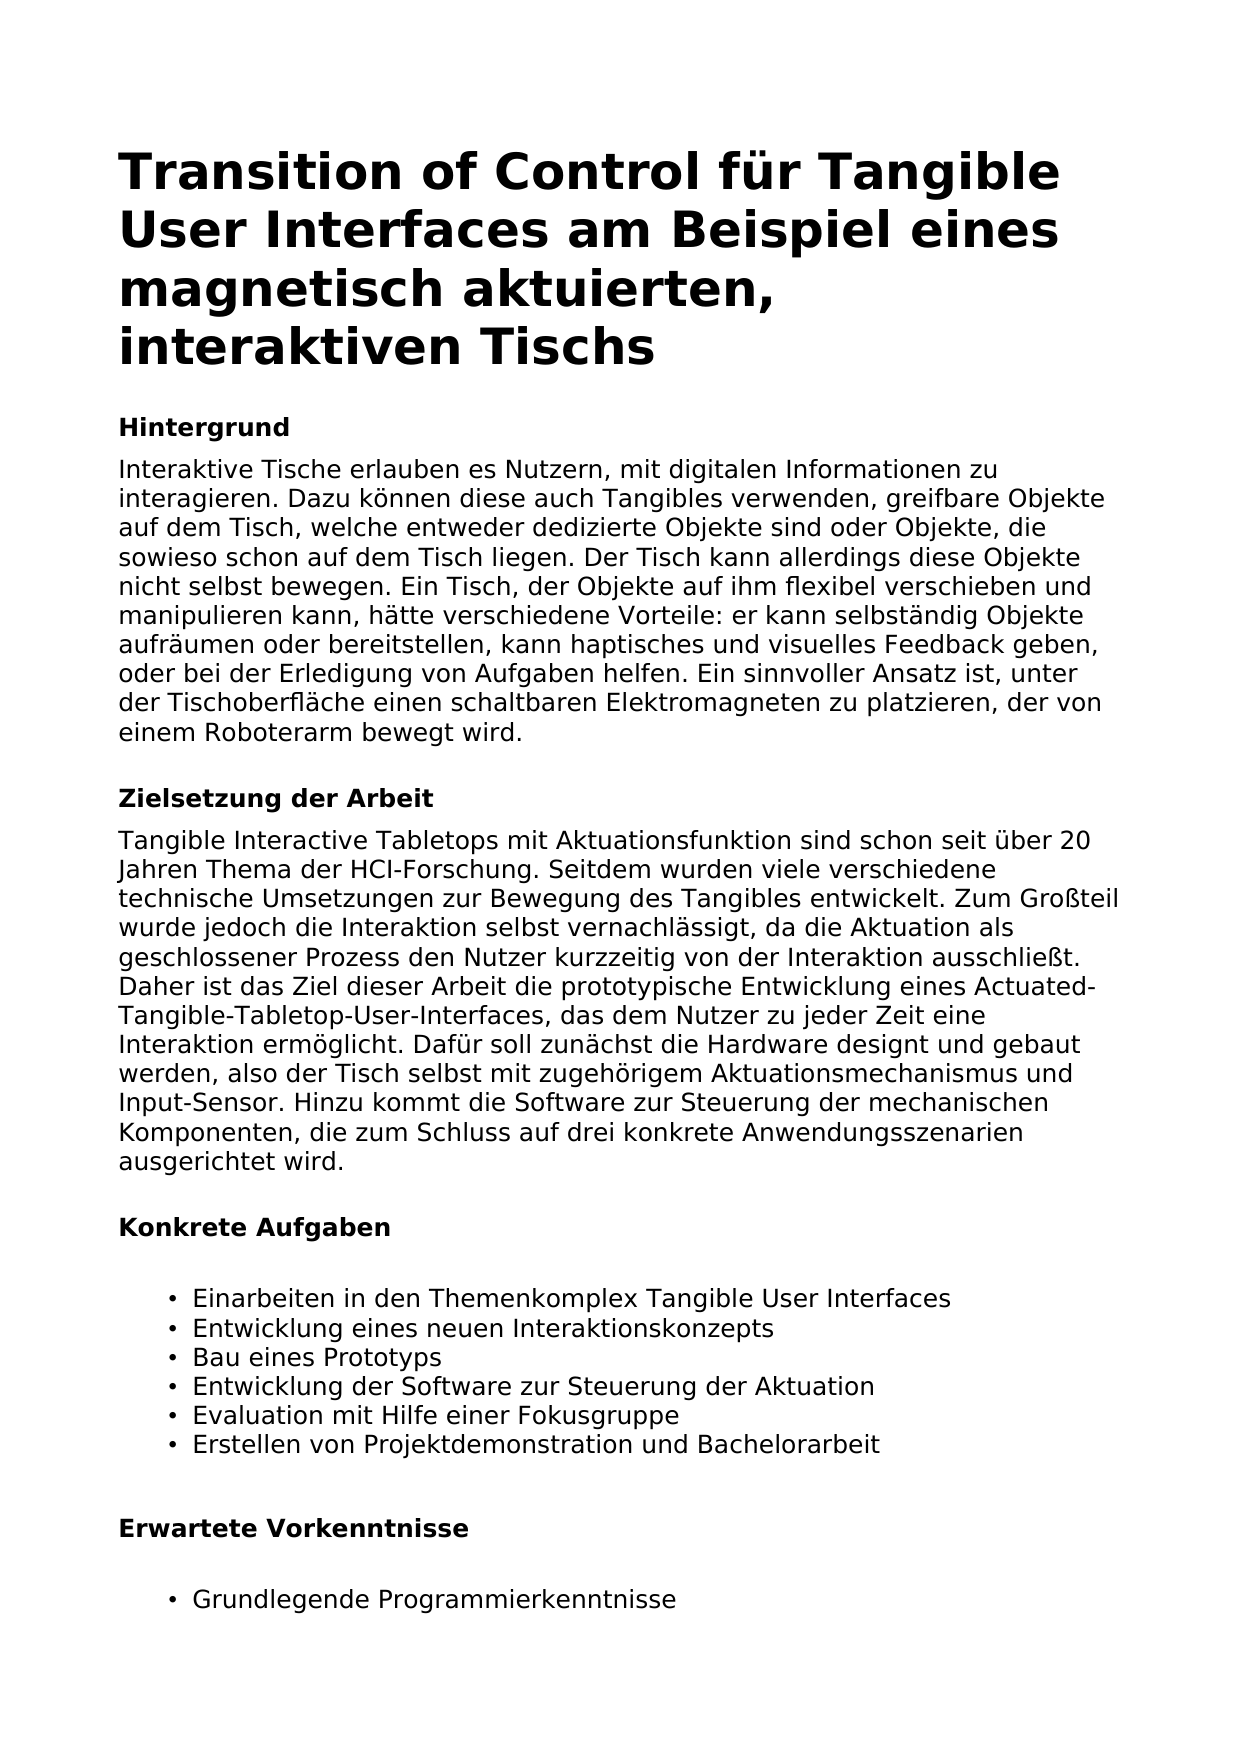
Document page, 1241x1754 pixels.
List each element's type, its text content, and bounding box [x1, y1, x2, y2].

subtitle Transition of Control für Tangible User Interfaces am Beispiel eines magnetisch aktuierten, interaktiven Tischs [118, 143, 1122, 376]
list Einarbeiten in den Themenkomplex Tangible User Interfaces [177, 1285, 1122, 1314]
list Entwicklung der Software zur Steuerung der Aktuation [177, 1372, 1122, 1401]
list Entwicklung eines neuen Interaktionskonzepts [177, 1314, 1122, 1343]
subtitle Zielsetzung der Arbeit [118, 784, 1122, 813]
text Tangible Interactive Tabletops mit Aktuationsfunktion sind schon seit über 20 Jahren Thema der HCI-Forschung. Seitdem wurden viele verschiedene technische Umsetzungen zur Bewegung des Tangibles entwickelt. Zum Großteil wurde jedoch die Interaktion selbst vernachlässigt, da die Aktuation als geschlossener Prozess den Nutzer kurzzeitig von der Interaktion ausschließt. Daher ist das Ziel dieser Arbeit die prototypische Entwicklung eines Actuated-Tangible-Tabletop-User-Interfaces, das dem Nutzer zu jeder Zeit eine Interaktion ermöglicht. Dafür soll zunächst die Hardware designt und gebaut werden, also der Tisch selbst mit zugehörigem Aktuationsmechanismus und Input-Sensor. Hinzu kommt die Software zur Steuerung der mechanischen Komponenten, die zum Schluss auf drei konkrete Anwendungsszenarien ausgerichtet wird. [118, 826, 1122, 1176]
list Bau eines Prototyps [177, 1343, 1122, 1372]
list Erstellen von Projektdemonstration und Bachelorarbeit [177, 1431, 1122, 1460]
subtitle Erwartete Vorkenntnisse [118, 1514, 1122, 1543]
subtitle Konkrete Aufgaben [118, 1213, 1122, 1243]
text Interaktive Tische erlauben es Nutzern, mit digitalen Informationen zu interagieren. Dazu können diese auch Tangibles verwenden, greifbare Objekte auf dem Tisch, welche entweder dedizierte Objekte sind oder Objekte, die sowieso schon auf dem Tisch liegen. Der Tisch kann allerdings diese Objekte nicht selbst bewegen. Ein Tisch, der Objekte auf ihm flexibel verschieben und manipulieren kann, hätte verschiedene Vorteile: er kann selbständig Objekte aufräumen oder bereitstellen, kann haptisches und visuelles Feedback geben, oder bei der Erledigung von Aufgaben helfen. Ein sinnvoller Ansatz ist, unter der Tischoberfläche einen schaltbaren Elektromagneten zu platzieren, der von einem Roboterarm bewegt wird. [118, 455, 1122, 747]
list Evaluation mit Hilfe einer Fokusgruppe [177, 1401, 1122, 1431]
list Grundlegende Programmierkenntnisse [177, 1585, 1122, 1614]
subtitle Hintergrund [118, 413, 1122, 443]
